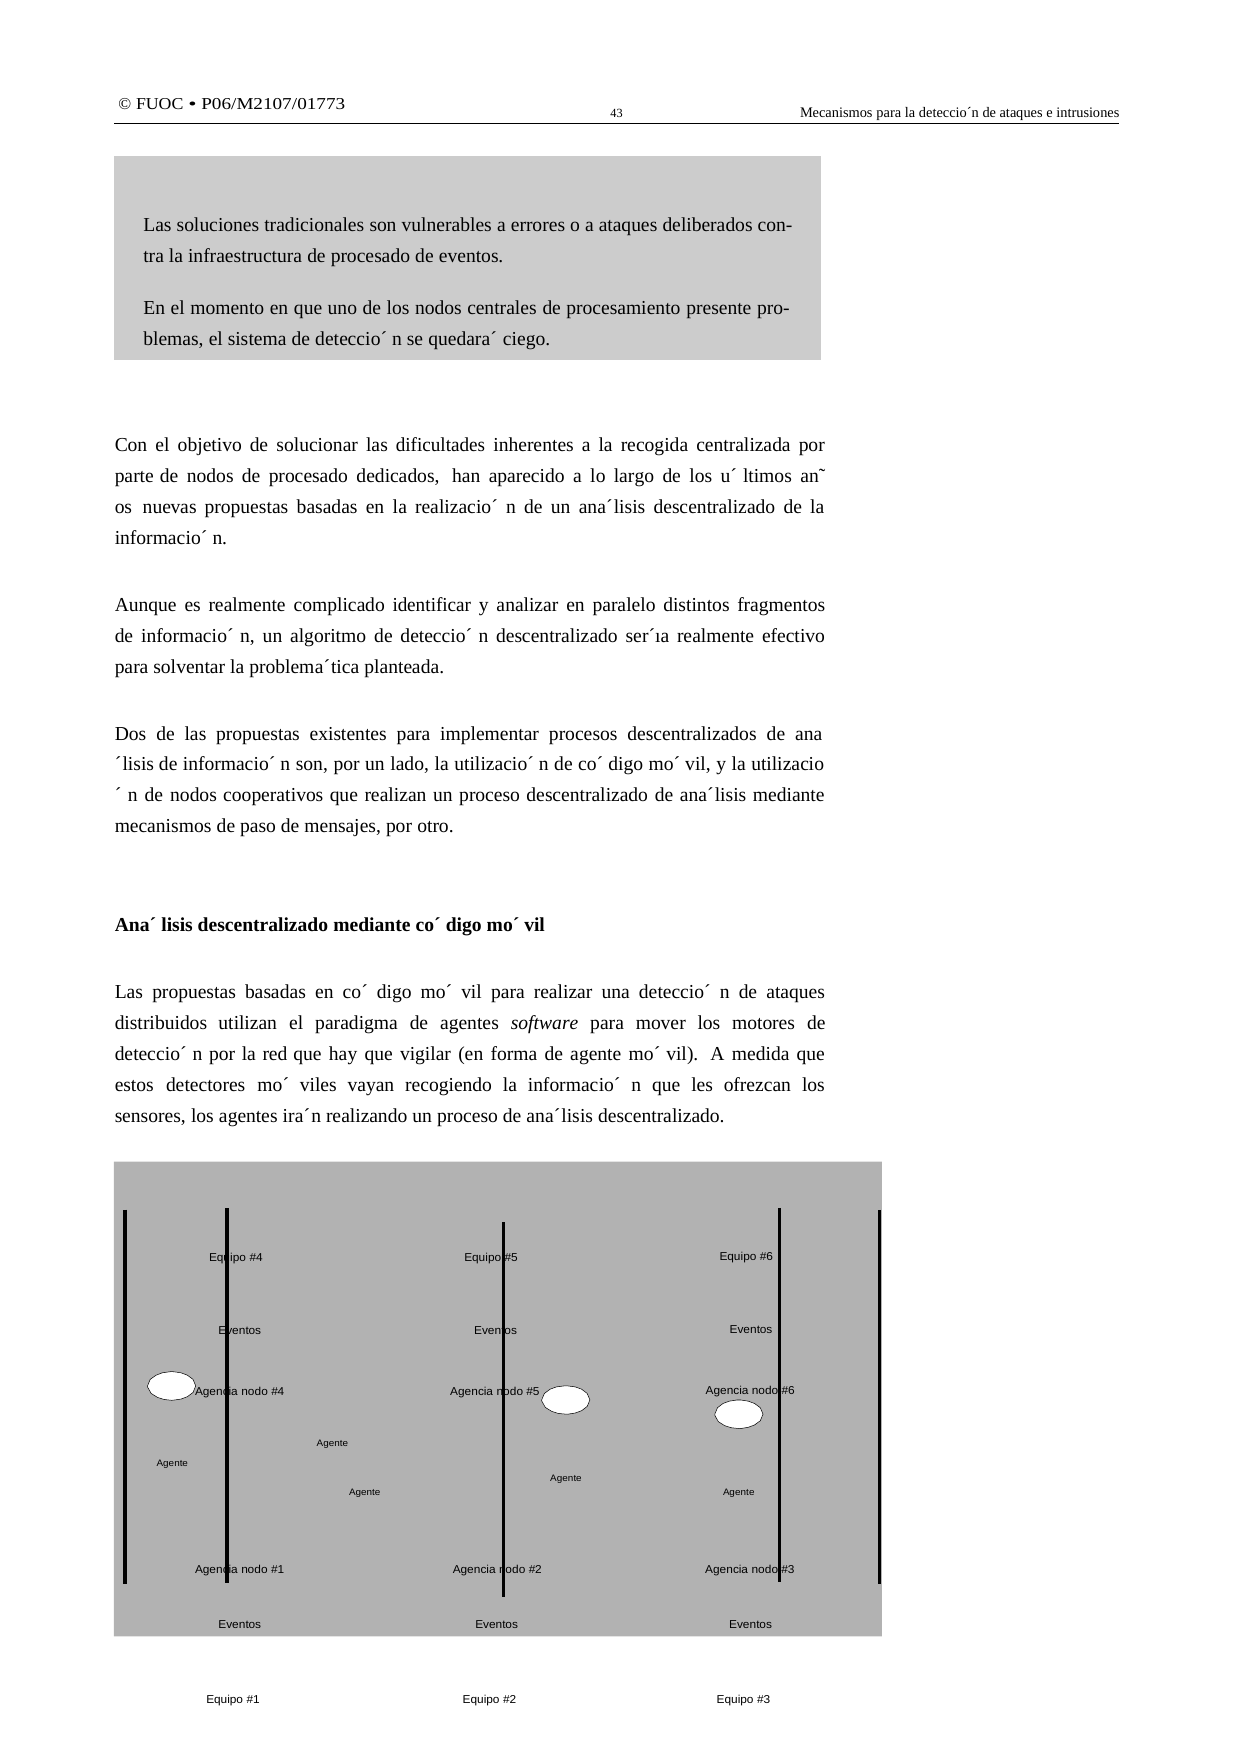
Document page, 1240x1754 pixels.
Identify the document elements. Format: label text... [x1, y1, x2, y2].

text Equipo #3 [716, 1694, 1131, 1706]
text Las propuestas basadas en co´ digo mo´ vil para realizar una deteccio´ n de ataques distribuidos utilizan el paradigma de agentes software para mover los motores de deteccio´ n por la red que hay que vigilar (en forma de agente mo´ vil). A medida que estos detectores mo´ viles vayan recogiendo la informacio´ n que les ofrezcan los sensores, los agentes ira´n realizando un proceso de ana´lisis descentralizado. [114, 981, 825, 1126]
text Agencia nodo #3 [882, 1565, 1131, 1576]
text Equipo #1 [206, 1694, 263, 1706]
text Equipo #6 [882, 1251, 1131, 1263]
text Dos de las propuestas existentes para implementar procesos descentralizados de ana´lisis de informacio´ n son, por un lado, la utilizacio´ n de co´ digo mo´ vil, y la utilizacio´ n de nodos cooperativos que realizan un proceso descentralizado de ana´lisis mediante mecanismos de paso de mensajes, por otro. [114, 722, 825, 837]
text tra la infraestructura de procesado de eventos. [821, 245, 1131, 267]
text Las soluciones tradicionales son vulnerables a errores o a ataques deliberados con- [821, 216, 1131, 236]
text 43 Mecanismos para la deteccio´n de ataquese intrusiones [610, 104, 1131, 120]
text Con el objetivo de solucionar las dificultades inherentes a la recogida centralizada por parte de nodos de procesado dedicados, han aparecido a lo largo de los u´ ltimos an˜ os nuevas propuestas basadas en la realizacio´ n de un ana´lisis descentralizado de la informacio´ n. [114, 434, 825, 549]
text Aunque es realmente complicado identificar y analizar en paralelo distintos fragmentos de informacio´ n, un algoritmo de deteccio´ n descentralizado ser´ıa realmente efectivo para solventar la problema´tica planteada. [114, 594, 825, 678]
text Agencia nodo #6 [882, 1385, 1131, 1396]
text Equipo #2 [462, 1694, 519, 1706]
text Eventos [882, 1619, 1131, 1631]
text Eventos [882, 1324, 1131, 1336]
text Agente [882, 1487, 1131, 1497]
text Ana´ lisis descentralizado mediante co´ digo mo´ vil [114, 914, 1131, 936]
text © FUOC • P06/M2107/01773 [118, 95, 351, 113]
